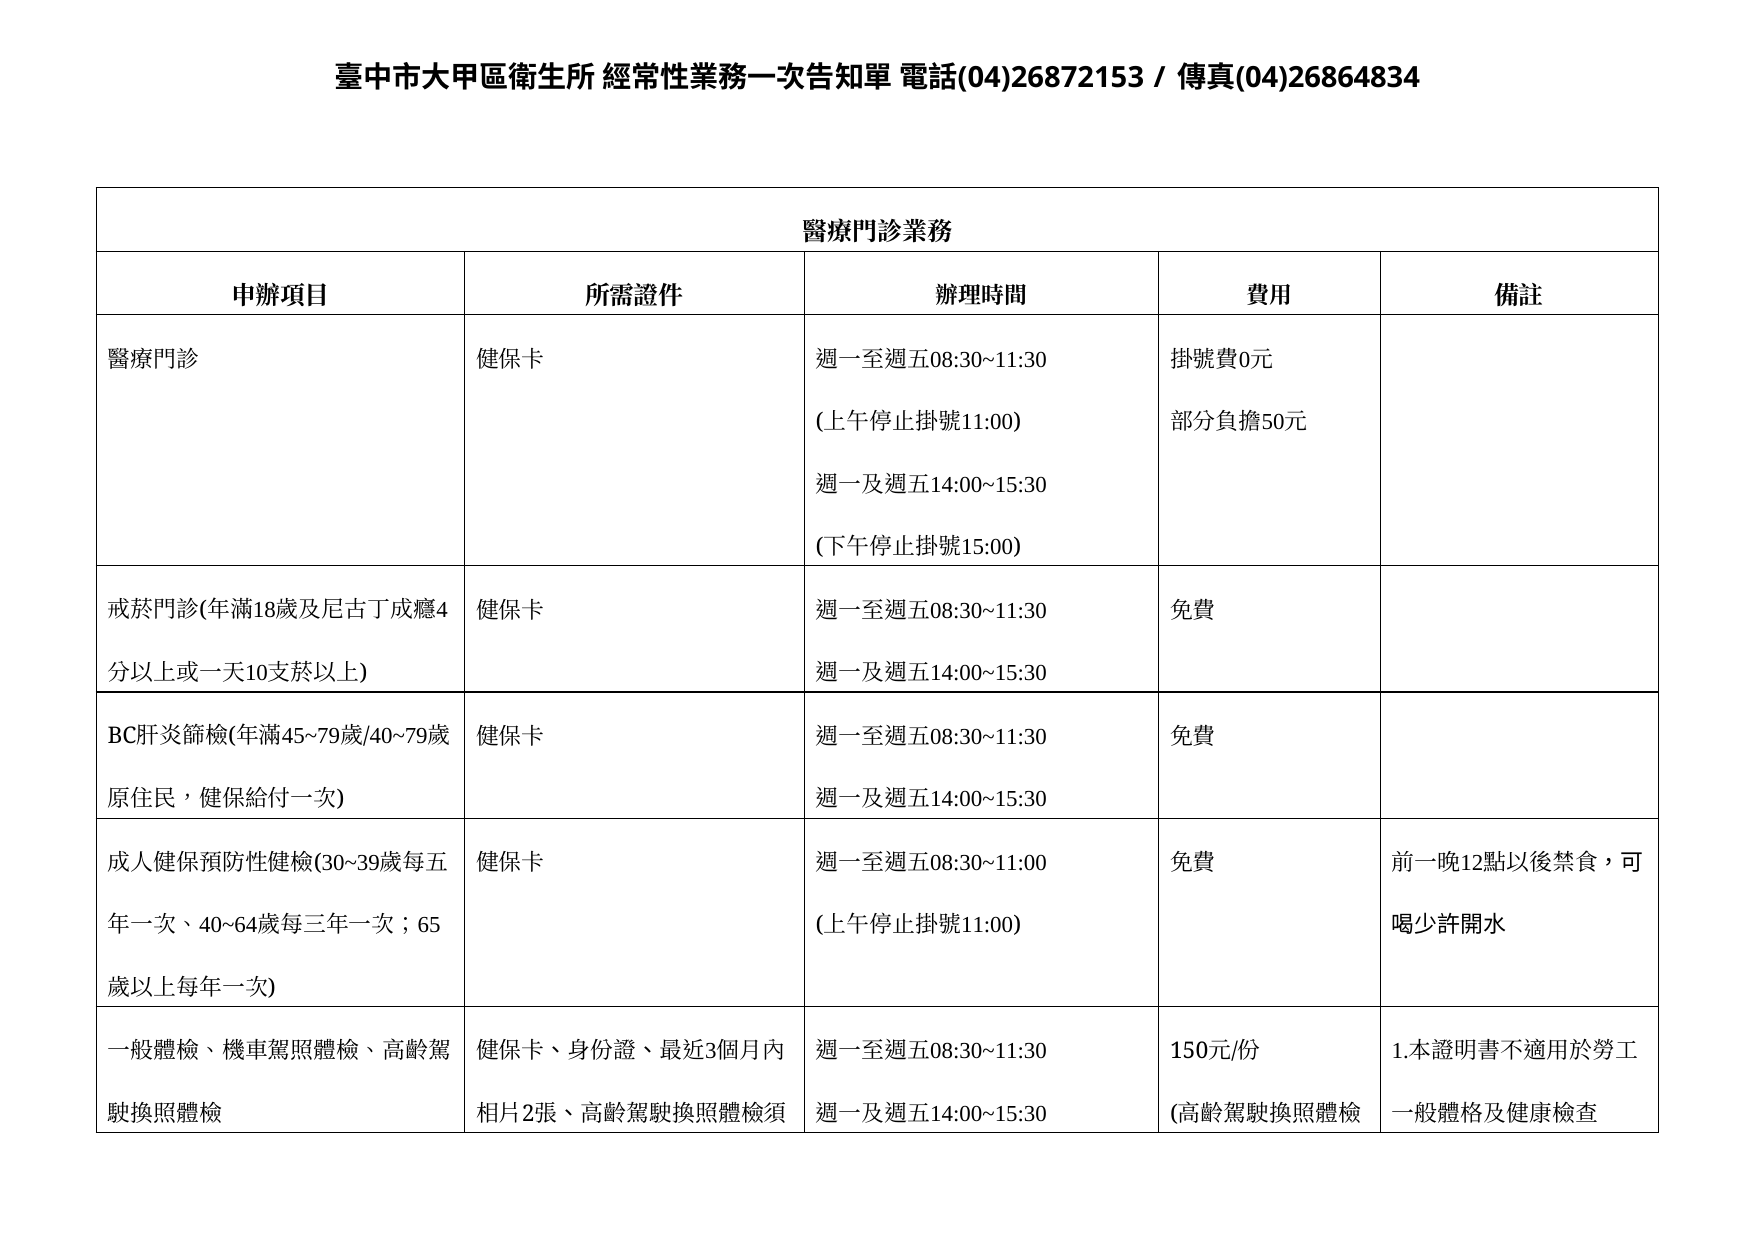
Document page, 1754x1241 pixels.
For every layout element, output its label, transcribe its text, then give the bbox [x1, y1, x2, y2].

table_cell 成人健保預防性健檢(30~39歲每五年一次、40~64歲每三年一次；65歲以上每年一次) [97, 819, 464, 1006]
table_cell 週一至週五08:30~11:00 (上午停止掛號11:00) [805, 819, 1158, 1006]
table_cell 申辦項目 [97, 252, 464, 314]
table_cell 備註 [1381, 252, 1658, 314]
table_cell [1381, 693, 1658, 817]
table_cell [1381, 566, 1658, 691]
table_cell 健保卡 [465, 566, 804, 691]
table_cell 週一至週五08:30~11:30 週一及週五14:00~15:30 [805, 693, 1158, 817]
table_cell 前一晚12點以後禁食，可喝少許開水 [1381, 819, 1658, 1006]
table_cell 免費 [1159, 819, 1380, 1006]
table_cell [1381, 315, 1658, 565]
table_cell 週一至週五08:30~11:30 (上午停止掛號11:00) 週一及週五14:00~15:30 (下午停止掛號15:00) [805, 315, 1158, 565]
table_cell 費用 [1159, 252, 1380, 314]
table_cell 所需證件 [465, 252, 804, 314]
table_cell BC肝炎篩檢(年滿45~79歲/40~79歲原住民，健保給付一次) [97, 693, 464, 817]
table_cell 1.本證明書不適用於勞工一般體格及健康檢查 [1381, 1007, 1658, 1132]
table_cell 週一至週五08:30~11:30 週一及週五14:00~15:30 [805, 566, 1158, 691]
table_cell 150元/份 (高齡駕駛換照體檢 [1159, 1007, 1380, 1132]
table_cell 健保卡 [465, 315, 804, 565]
table_cell 辦理時間 [805, 252, 1158, 314]
table_cell 戒菸門診(年滿18歲及尼古丁成癮4分以上或一天10支菸以上) [97, 566, 464, 691]
table_cell 掛號費0元 部分負擔50元 [1159, 315, 1380, 565]
table_cell 一般體檢、機車駕照體檢、高齡駕駛換照體檢 [97, 1007, 464, 1132]
table_cell 免費 [1159, 566, 1380, 691]
table_header 醫療門診業務 [97, 188, 1658, 251]
table_cell 醫療門診 [97, 315, 464, 565]
table_cell 健保卡 [465, 693, 804, 817]
table_cell 週一至週五08:30~11:30 週一及週五14:00~15:30 [805, 1007, 1158, 1132]
table_cell 免費 [1159, 693, 1380, 817]
table_cell 健保卡 [465, 819, 804, 1006]
table_cell 健保卡、身份證、最近3個月內相片2張、高齡駕駛換照體檢須 [465, 1007, 804, 1132]
